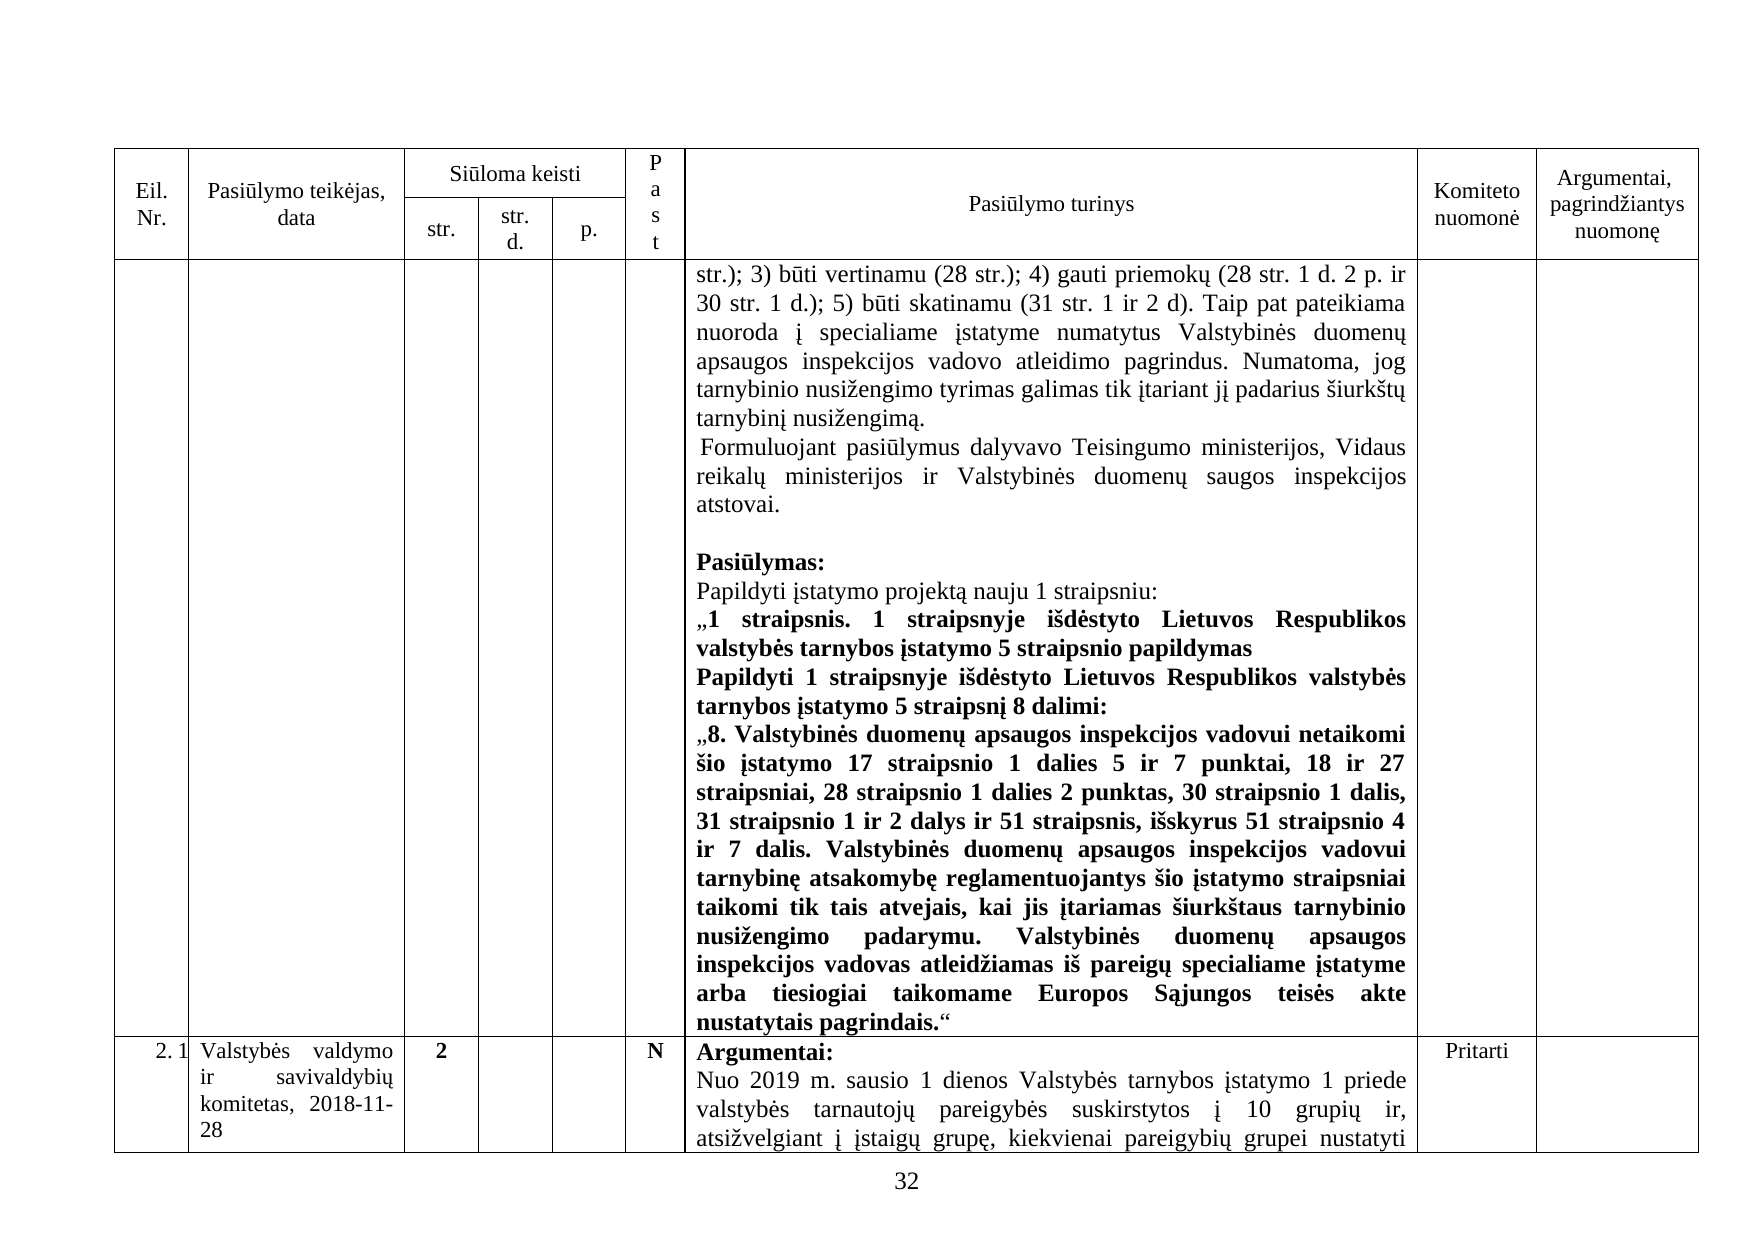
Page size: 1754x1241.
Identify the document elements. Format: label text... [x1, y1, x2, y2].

table_header Argumentai, pagrindžiantys nuomonę [1537, 149, 1698, 258]
table_cell Pritarti [1418, 1037, 1536, 1152]
table_cell 2 [405, 1037, 478, 1152]
table_header Pasiūlymo turinys [686, 149, 1417, 258]
table_cell [479, 1037, 552, 1152]
table_header Pastabos [626, 149, 684, 258]
table_cell [115, 260, 188, 1036]
table_cell [479, 260, 552, 1036]
table_header Siūloma keisti [405, 149, 625, 197]
table_cell [1537, 260, 1698, 1036]
table_cell [1418, 260, 1536, 1036]
table_cell str.); 3) būti vertinamu (28 str.); 4) gauti priemokų (28 str. 1 d. 2 p. ir 30 str. 1 d.); 5) būti skatinamu (31 str. 1 ir 2 d). Taip pat pateikiama nuoroda į specialiame įstatyme numatytus Valstybinės duomenų apsaugos inspekcijos vadovo atleidimo pagrindus. Numatoma, jog tarnybinio nusižengimo tyrimas galimas tik įtariant jį padarius šiurkštų tarnybinį nusižengimą. Formuluojant pasiūlymus dalyvavo Teisingumo ministerijos, Vidaus reikalų ministerijos ir Valstybinės duomenų saugos inspekcijos atstovai. Pasiūlymas: Papildyti įstatymo projektą nauju 1 straipsniu: „1 straipsnis. 1 straipsnyje išdėstyto Lietuvos Respublikos valstybės tarnybos įstatymo 5 straipsnio papildymas Papildyti 1 straipsnyje išdėstyto Lietuvos Respublikos valstybės tarnybos įstatymo 5 straipsnį 8 dalimi: „8. Valstybinės duomenų apsaugos inspekcijos vadovui netaikomi šio įstatymo 17 straipsnio 1 dalies 5 ir 7 punktai, 18 ir 27 straipsniai, 28 straipsnio 1 dalies 2 punktas, 30 straipsnio 1 dalis, 31 straipsnio 1 ir 2 dalys ir 51 straipsnis, išskyrus 51 straipsnio 4 ir 7 dalis. Valstybinės duomenų apsaugos inspekcijos vadovui tarnybinę atsakomybę reglamentuojantys šio įstatymo straipsniai taikomi tik tais atvejais, kai jis įtariamas šiurkštaus tarnybinio nusižengimo padarymu. Valstybinės duomenų apsaugos inspekcijos vadovas atleidžiamas iš pareigų specialiame įstatyme arba tiesiogiai taikomame Europos Sąjungos teisės akte nustatytais pagrindais.“ [686, 260, 1417, 1036]
table_cell [405, 260, 478, 1036]
table_cell 1. [115, 1037, 188, 1152]
table_cell [1537, 1037, 1698, 1152]
table_cell [189, 260, 404, 1036]
table_header Pasiūlymo teikėjas, data [189, 149, 404, 258]
table_cell N [626, 260, 684, 1036]
table_cell str. d. [479, 198, 552, 258]
table_header Eil. Nr. [115, 149, 188, 258]
table_cell str. [405, 198, 478, 258]
table_cell N [626, 1037, 684, 1152]
table_cell [553, 1037, 625, 1152]
table_cell p. [553, 198, 625, 258]
table_cell [553, 260, 625, 1036]
table_header Komiteto nuomonė [1418, 149, 1536, 258]
table_cell Valstybės valdymo ir savivaldybių komitetas, 2018-11-28 [189, 1037, 404, 1152]
